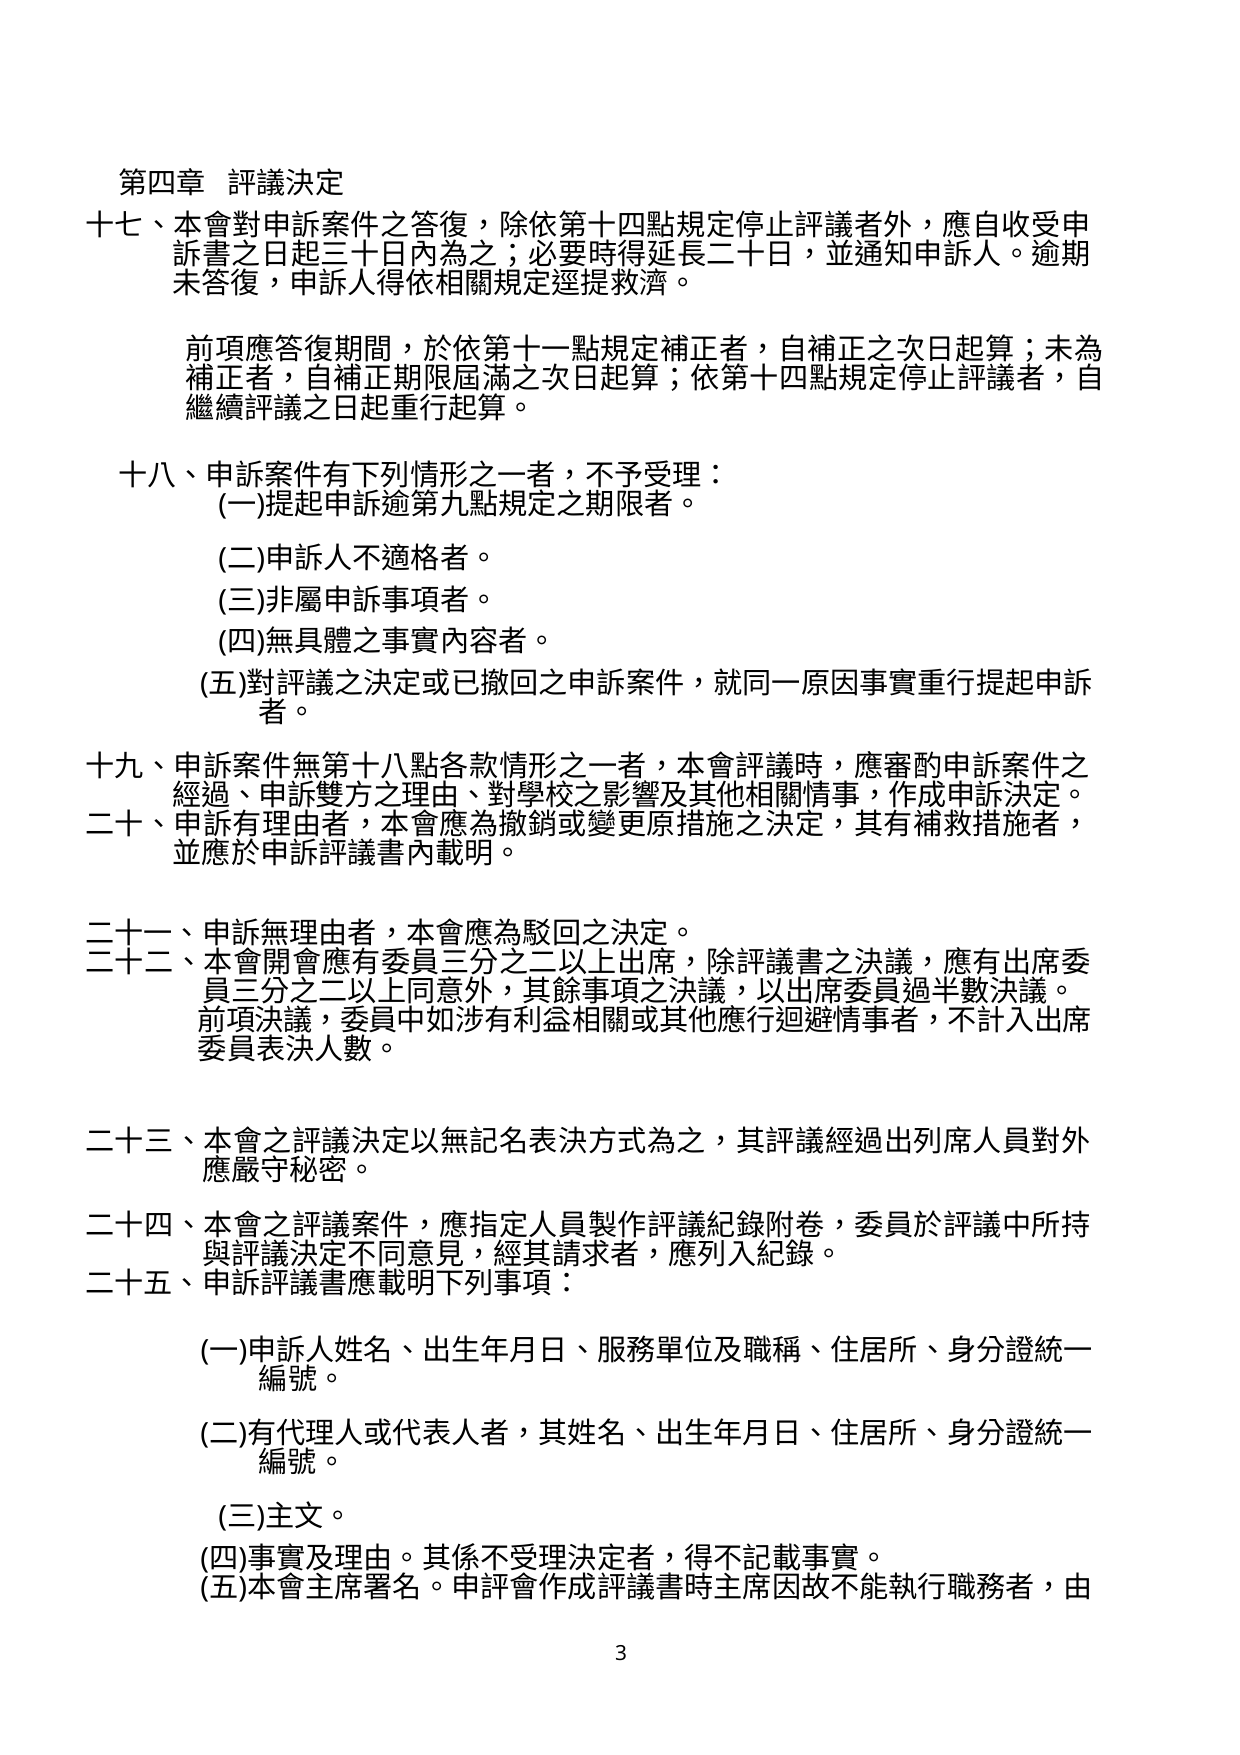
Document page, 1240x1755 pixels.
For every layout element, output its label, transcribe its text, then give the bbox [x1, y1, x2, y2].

text (一)提起申訴逾第九點規定之期限者。 [218, 491, 822, 520]
text 委員表決人數。 [198, 1036, 1239, 1066]
text (二)有代理人或代表人者，其姓名、出生年月日、住居所、身分證統一 [200, 1420, 1239, 1449]
text 十九、申訴案件無第十八點各款情形之一者，本會評議時，應審酌申訴案件之 [85, 753, 1239, 782]
text 十八、申訴案件有下列情形之一者，不予受理： [118, 462, 822, 491]
text 經過、申訴雙方之理由、對學校之影響及其他相關情事，作成申訴決定。 [172, 782, 1239, 811]
text (一)申訴人姓名、出生年月日、服務單位及職稱、住居所、身分證統一 [200, 1337, 1239, 1366]
text 二十四、本會之評議案件，應指定人員製作評議紀錄附卷，委員於評議中所持 [85, 1212, 1239, 1241]
text 二十五、申訴評議書應載明下列事項： [85, 1270, 1239, 1299]
text 前項決議，委員中如涉有利益相關或其他應行迴避情事者，不計入出席 [198, 1007, 1239, 1036]
text 前項應答復期間，於依第十一點規定補正者，自補正之次日起算；未為 [186, 336, 1239, 366]
text (三)非屬申訴事項者。 [218, 587, 553, 616]
text 並應於申訴評議書內載明。 [172, 841, 1239, 870]
text 十七、本會對申訴案件之答復，除依第十四點規定停止評議者外，應自收受申 [85, 212, 1239, 241]
text 二十、申訴有理由者，本會應為撤銷或變更原措施之決定，其有補救措施者， [85, 811, 1239, 841]
text 3 [615, 1642, 657, 1666]
text (四)無具體之事實內容者。 [218, 628, 620, 657]
text 者。 [258, 699, 1239, 728]
text 編號。 [259, 1366, 1239, 1395]
text (三)主文。 [218, 1503, 407, 1532]
text 繼續評議之日起重行起算。 [186, 395, 1239, 424]
text (四)事實及理由。其係不受理決定者，得不記載事實。 [200, 1545, 1239, 1574]
text (二)申訴人不適格者。 [218, 545, 553, 574]
text 第四章 評議決定 [118, 170, 395, 199]
text 未答復，申訴人得依相關規定逕提救濟。 [172, 270, 1239, 299]
text 訴書之日起三十日內為之；必要時得延長二十日，並通知申訴人。逾期 [172, 241, 1239, 270]
text 應嚴守秘密。 [202, 1157, 1239, 1186]
text 編號。 [258, 1449, 1239, 1478]
text (五)本會主席署名。申評會作成評議書時主席因故不能執行職務者，由 [200, 1574, 1239, 1603]
text 二十一、申訴無理由者，本會應為駁回之決定。 [85, 920, 1239, 949]
text 員三分之二以上同意外，其餘事項之決議，以出席委員過半數決議。 [202, 978, 1239, 1007]
text 二十二、本會開會應有委員三分之二以上出席，除評議書之決議，應有出席委 [85, 949, 1239, 978]
text 與評議決定不同意見，經其請求者，應列入紀錄。 [202, 1241, 1239, 1270]
text (五)對評議之決定或已撤回之申訴案件，就同一原因事實重行提起申訴 [200, 670, 1239, 699]
text 補正者，自補正期限屆滿之次日起算；依第十四點規定停止評議者，自 [186, 366, 1239, 395]
text 二十三、本會之評議決定以無記名表決方式為之，其評議經過出列席人員對外 [85, 1128, 1239, 1157]
